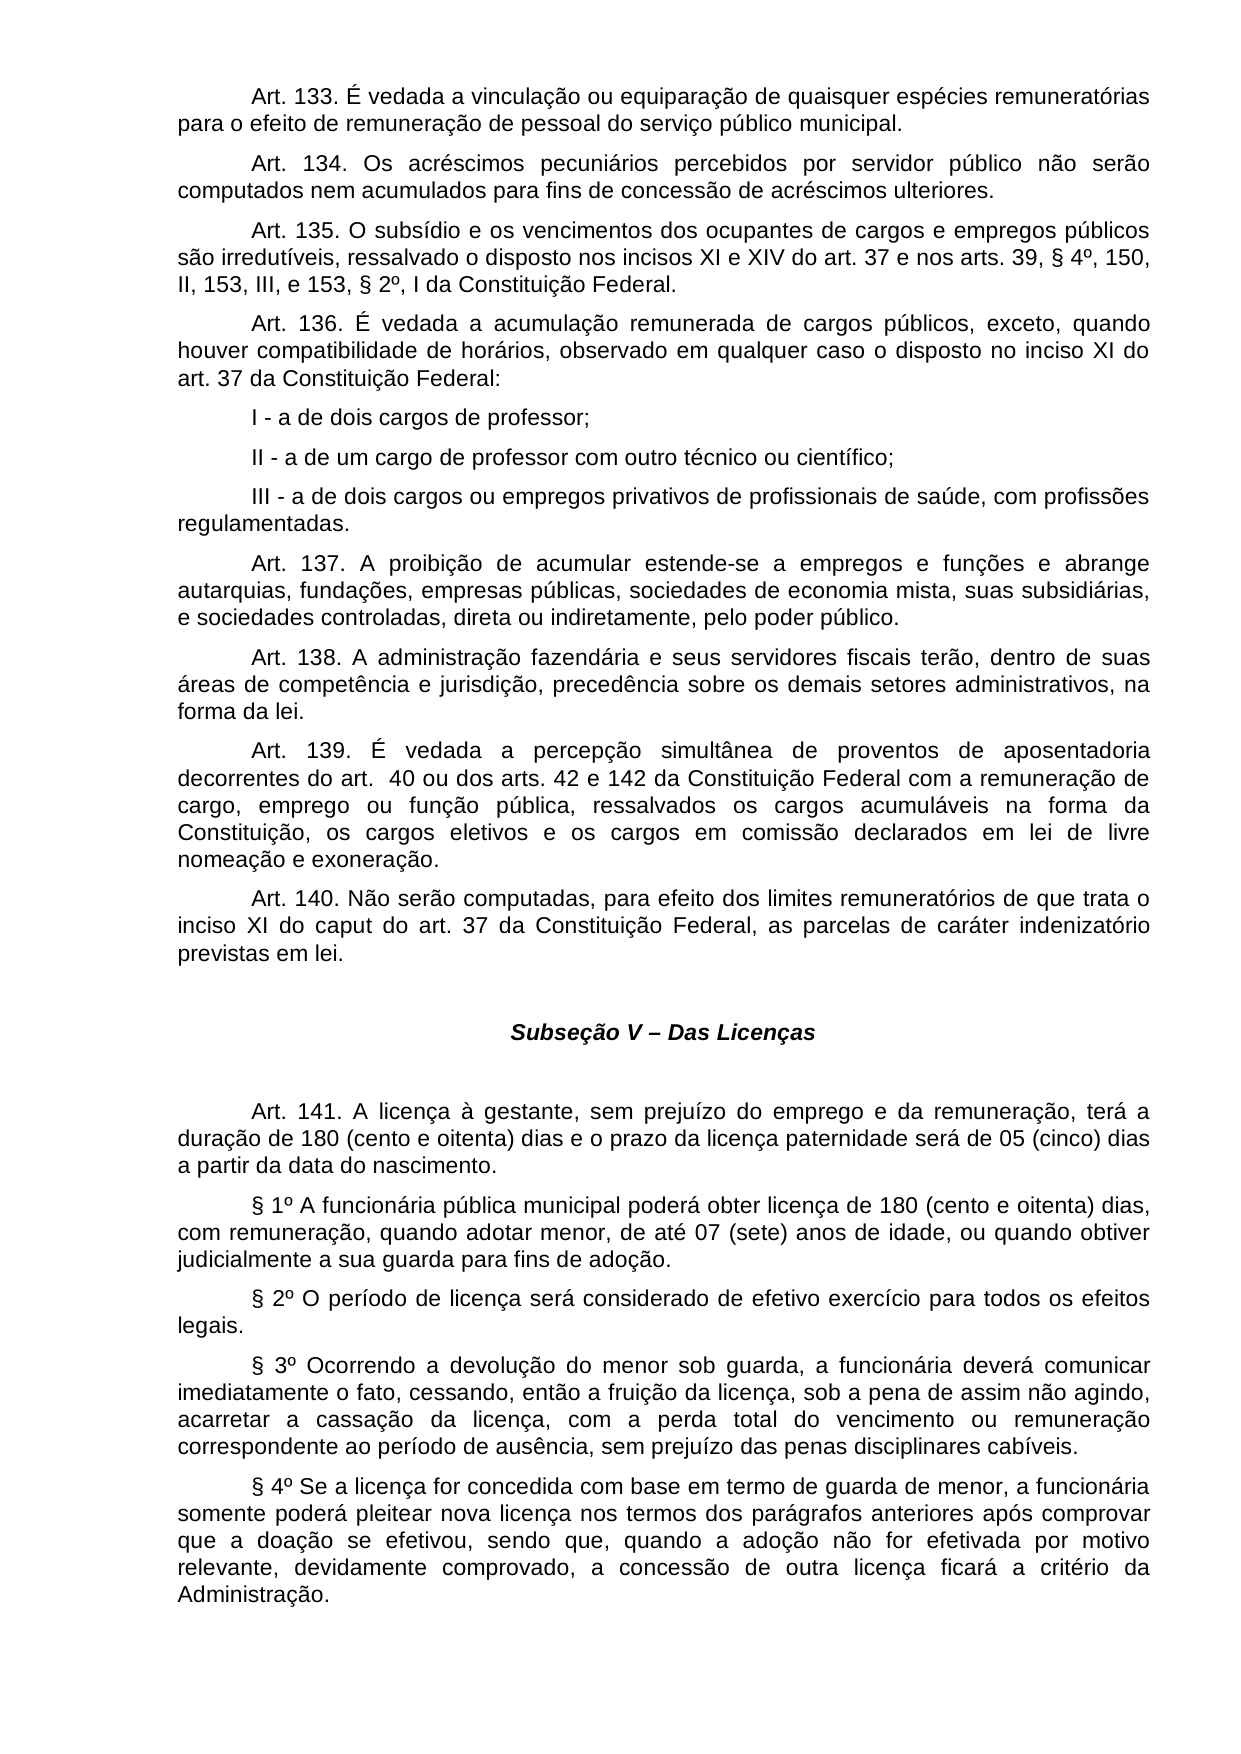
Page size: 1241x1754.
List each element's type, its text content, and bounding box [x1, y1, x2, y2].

text III - a de dois cargos ou empregos privativos de profissionais de saúde, com profissões regulamentadas. [177, 483, 1152, 537]
text Art. 136. É vedada a acumulação remunerada de cargos públicos, exceto, quando houver compatibilidade de horários, observado em qualquer caso o disposto no inciso XI do art. 37 da Constituição Federal: [177, 310, 1152, 391]
text I - a de dois cargos de professor; [177, 403, 1152, 431]
text § 4º Se a licença for concedida com base em termo de guarda de menor, a funcionária somente poderá pleitear nova licença nos termos dos parágrafos anteriores após comprovar que a doação se efetivou, sendo que, quando a adoção não for efetivada por motivo relevante, devidamente comprovado, a concessão de outra licença ficará a critério da Administração. [177, 1472, 1152, 1608]
text § 3º Ocorrendo a devolução do menor sob guarda, a funcionária deverá comunicar imediatamente o fato, cessando, então a fruição da licença, sob a pena de assim não agindo, acarretar a cassação da licença, com a perda total do vencimento ou remuneração correspondente ao período de ausência, sem prejuízo das penas disciplinares cabíveis. [177, 1351, 1152, 1460]
text § 2º O período de licença será considerado de efetivo exercício para todos os efeitos legais. [177, 1285, 1152, 1339]
text Subseção V – Das Licenças [177, 1018, 1152, 1045]
text Art. 134. Os acréscimos pecuniários percebidos por servidor público não serão computados nem acumulados para fins de concessão de acréscimos ulteriores. [177, 149, 1152, 203]
text § 1º A funcionária pública municipal poderá obter licença de 180 (cento e oitenta) dias, com remuneração, quando adotar menor, de até 07 (sete) anos de idade, ou quando obtiver judicialmente a sua guarda para fins de adoção. [177, 1191, 1152, 1272]
text Art. 133. É vedada a vinculação ou equiparação de quaisquer espécies remuneratórias para o efeito de remuneração de pessoal do serviço público municipal. [177, 83, 1152, 137]
text Art. 141. A licença à gestante, sem prejuízo do emprego e da remuneração, terá a duração de 180 (cento e oitenta) dias e o prazo da licença paternidade será de 05 (cinco) dias a partir da data do nascimento. [177, 1097, 1152, 1178]
text Art. 140. Não serão computadas, para efeito dos limites remuneratórios de que trata o inciso XI do caput do art. 37 da Constituição Federal, as parcelas de caráter indenizatório previstas em lei. [177, 885, 1152, 966]
text Art. 139. É vedada a percepção simultânea de proventos de aposentadoria decorrentes do art. 40 ou dos arts. 42 e 142 da Constituição Federal com a remuneração de cargo, emprego ou função pública, ressalvados os cargos acumuláveis na forma da Constituição, os cargos eletivos e os cargos em comissão declarados em lei de livre nomeação e exoneração. [177, 737, 1152, 872]
text II - a de um cargo de professor com outro técnico ou científico; [177, 443, 1152, 470]
text Art. 138. A administração fazendária e seus servidores fiscais terão, dentro de suas áreas de competência e jurisdição, precedência sobre os demais setores administrativos, na forma da lei. [177, 643, 1152, 724]
text Art. 137. A proibição de acumular estende-se a empregos e funções e abrange autarquias, fundações, empresas públicas, sociedades de economia mista, suas subsidiárias, e sociedades controladas, direta ou indiretamente, pelo poder público. [177, 549, 1152, 631]
text Art. 135. O subsídio e os vencimentos dos ocupantes de cargos e empregos públicos são irredutíveis, ressalvado o disposto nos incisos XI e XIV do art. 37 e nos arts. 39, § 4º, 150, II, 153, III, e 153, § 2º, I da Constituição Federal. [177, 216, 1152, 297]
